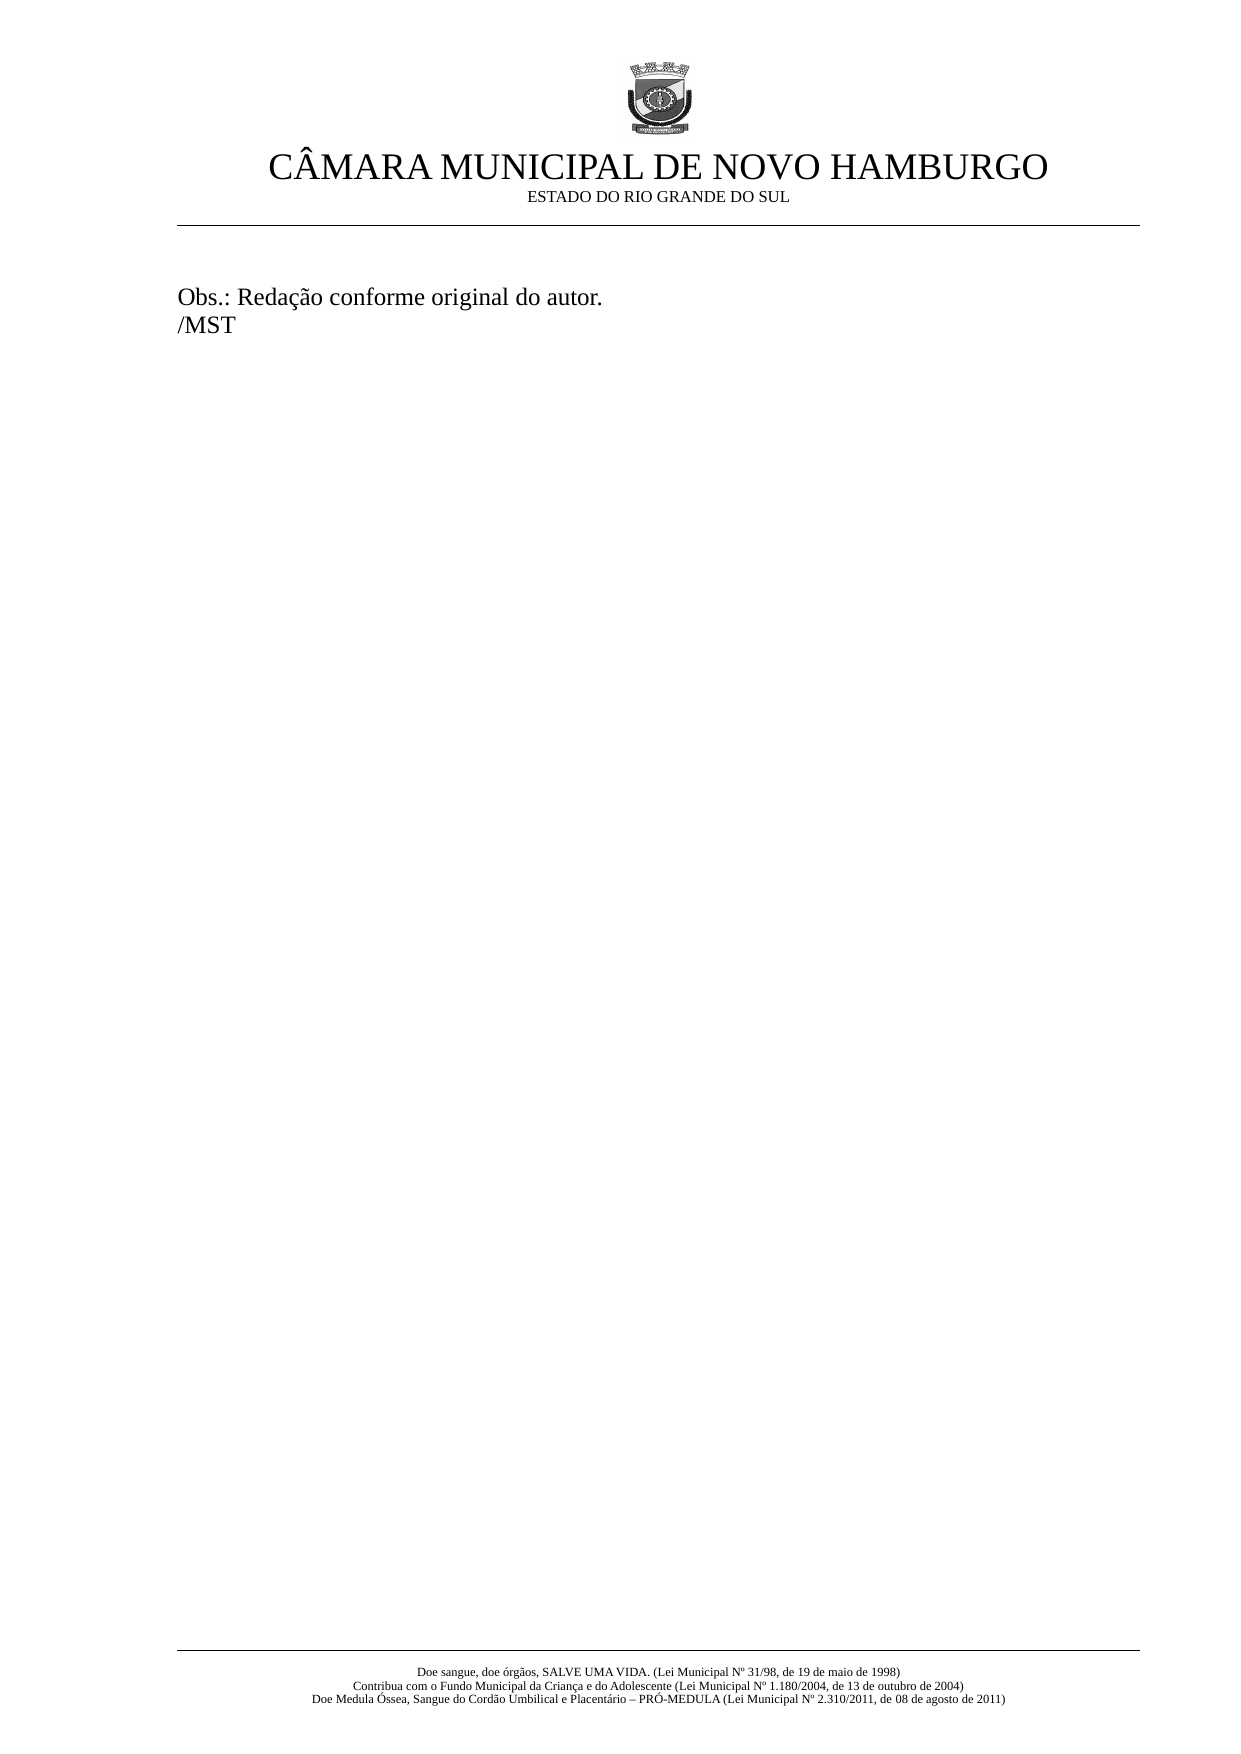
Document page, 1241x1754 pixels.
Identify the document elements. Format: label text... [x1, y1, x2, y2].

text Obs.: Redação conforme original do autor. [177, 283, 1140, 311]
text /MST [177, 311, 1140, 338]
